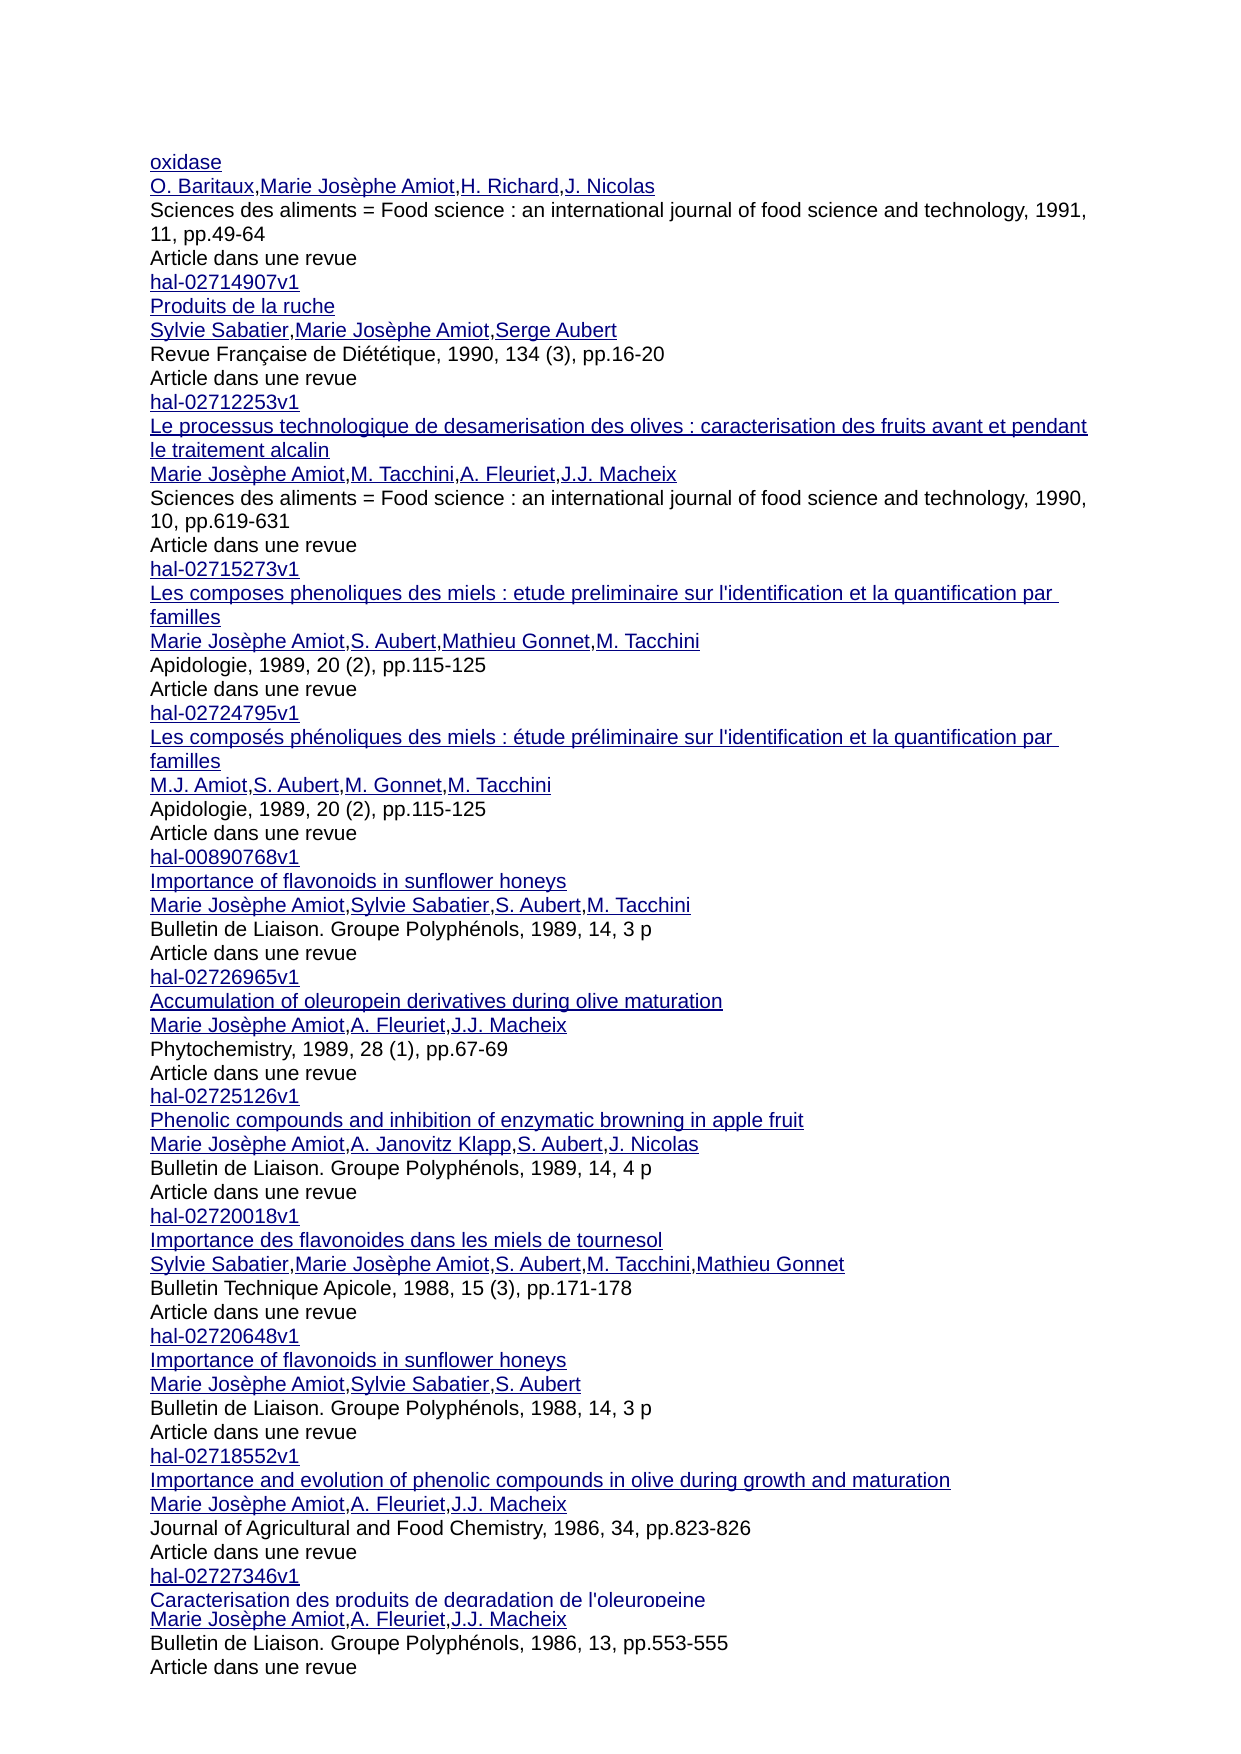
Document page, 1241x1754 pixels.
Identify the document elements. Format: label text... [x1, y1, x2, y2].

table_cell Phenolic compounds and inhibition of enzymatic browning in apple fruit Marie Josèphe Amiot,A. Janovitz Klapp,S. Aubert,J. Nicolas Bulletin de Liaison. Groupe Polyphénols, 1989, 14, 4 p Article dans une revue hal-02720018v1 [150, 1108, 1090, 1228]
table_cell Caracterisation des produits de degradation de l'oleuropeine Marie Josèphe Amiot,A. Fleuriet,J.J. Macheix Bulletin de Liaison. Groupe Polyphénols, 1986, 13, pp.553-555 Article dans une revue [150, 1588, 1090, 1679]
table_cell Importance of flavonoids in sunflower honeys Marie Josèphe Amiot,Sylvie Sabatier,S. Aubert,M. Tacchini Bulletin de Liaison. Groupe Polyphénols, 1989, 14, 3 p Article dans une revue hal-02726965v1 [150, 869, 1090, 988]
table_cell Importance des flavonoides dans les miels de tournesol Sylvie Sabatier,Marie Josèphe Amiot,S. Aubert,M. Tacchini,Mathieu Gonnet Bulletin Technique Apicole, 1988, 15 (3), pp.171-178 Article dans une revue hal-02720648v1 [150, 1228, 1090, 1348]
table_cell Produits de la ruche Sylvie Sabatier,Marie Josèphe Amiot,Serge Aubert Revue Française de Diététique, 1990, 134 (3), pp.16-20 Article dans une revue hal-02712253v1 [150, 294, 1090, 413]
table_cell Le processus technologique de desamerisation des olives : caracterisation des fruits avant et pendant le traitement alcalin Marie Josèphe Amiot,M. Tacchini,A. Fleuriet,J.J. Macheix Sciences des aliments = Food science : an international journal of food science and technology, 1990, 10, pp.619-631 Article dans une revue hal-02715273v1 [150, 414, 1090, 581]
table_cell Les composés phénoliques des miels : étude préliminaire sur l'identification et la quantification par familles M.J. Amiot,S. Aubert,M. Gonnet,M. Tacchini Apidologie, 1989, 20 (2), pp.115-125 Article dans une revue hal-00890768v1 [150, 725, 1090, 869]
table_cell Importance and evolution of phenolic compounds in olive during growth and maturation Marie Josèphe Amiot,A. Fleuriet,J.J. Macheix Journal of Agricultural and Food Chemistry, 1986, 34, pp.823-826 Article dans une revue hal-02727346v1 [150, 1468, 1090, 1587]
table_cell Les composes phenoliques des miels : etude preliminaire sur l'identification et la quantification par familles Marie Josèphe Amiot,S. Aubert,Mathieu Gonnet,M. Tacchini Apidologie, 1989, 20 (2), pp.115-125 Article dans une revue hal-02724795v1 [150, 581, 1090, 725]
table_cell oxidase O. Baritaux,Marie Josèphe Amiot,H. Richard,J. Nicolas Sciences des aliments = Food science : an international journal of food science and technology, 1991, 11, pp.49-64 Article dans une revue hal-02714907v1 [150, 150, 1090, 294]
table_cell Importance of flavonoids in sunflower honeys Marie Josèphe Amiot,Sylvie Sabatier,S. Aubert Bulletin de Liaison. Groupe Polyphénols, 1988, 14, 3 p Article dans une revue hal-02718552v1 [150, 1348, 1090, 1468]
table_cell Accumulation of oleuropein derivatives during olive maturation Marie Josèphe Amiot,A. Fleuriet,J.J. Macheix Phytochemistry, 1989, 28 (1), pp.67-69 Article dans une revue hal-02725126v1 [150, 989, 1090, 1108]
